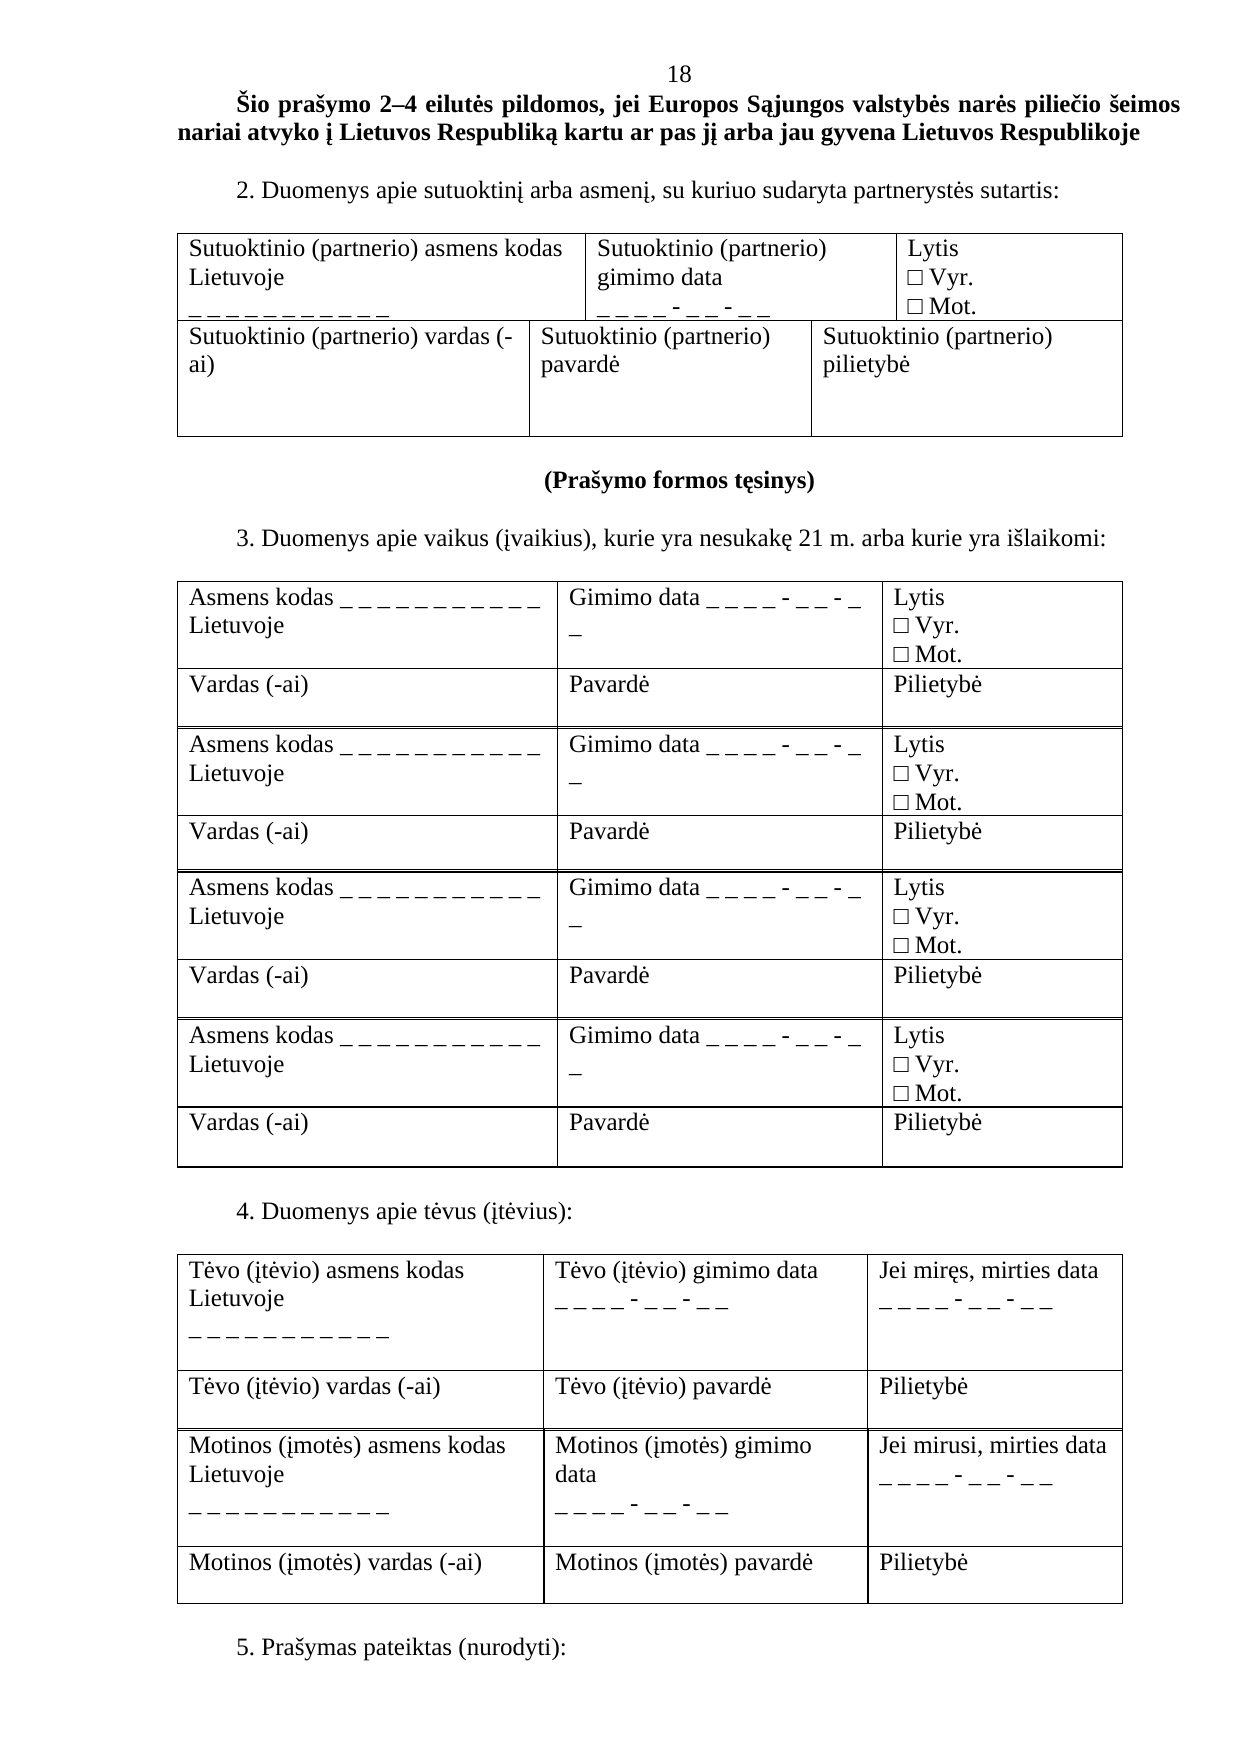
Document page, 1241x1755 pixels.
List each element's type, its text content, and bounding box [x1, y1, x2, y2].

table_cell Motinos (įmotės) gimimo data _ _ _ _ - _ _ - _ _ [545, 1431, 867, 1546]
table_cell Vardas (-ai) [178, 960, 557, 1017]
table_cell Vardas (-ai) [178, 816, 557, 869]
table_cell Motinos (įmotės) pavardė [545, 1547, 867, 1603]
table_header Jei miręs, mirties data _ _ _ _ - _ _ - _ _ [868, 1255, 1122, 1370]
table_cell Sutuoktinio (partnerio) pavardė [530, 321, 811, 436]
table_cell Pilietybė [883, 1108, 1122, 1166]
table_cell Vardas (-ai) [178, 1108, 557, 1166]
table_cell Pilietybė [868, 1371, 1122, 1427]
table_cell Motinos (įmotės) asmens kodas Lietuvoje _ _ _ _ _ _ _ _ _ _ _ [178, 1431, 543, 1546]
table_cell Tėvo (įtėvio) pavardė [544, 1371, 867, 1427]
text (Prašymo formos tęsinys) [177, 466, 1181, 494]
table_header Sutuoktinio (partnerio) asmens kodas Lietuvoje _ _ _ _ _ _ _ _ _ _ _ [178, 234, 585, 320]
table_cell Vardas (-ai) [178, 669, 557, 726]
table_cell Pavardė [558, 816, 882, 869]
table_cell Tėvo (įtėvio) vardas (-ai) [178, 1371, 543, 1427]
text 2. Duomenys apie sutuoktinį arba asmenį, su kuriuo sudaryta partnerystės sutartis: [177, 175, 1181, 204]
table_cell Lytis □[] Vyr. □[] Mot. [883, 729, 1122, 815]
table_cell Pavardė [558, 1108, 882, 1166]
table_cell Pilietybė [883, 669, 1122, 726]
table_header Tėvo (įtėvio) gimimo data _ _ _ _ - _ _ - _ _ [544, 1255, 867, 1370]
table_cell Gimimo data _ _ _ _ - _ _ - _ _ [558, 729, 882, 815]
table_cell Sutuoktinio (partnerio) vardas (-ai) [178, 321, 529, 436]
table_cell Gimimo data _ _ _ _ - _ _ - _ _ [558, 873, 882, 959]
table_cell Lytis □[] Vyr. □[] Mot. [883, 1020, 1122, 1106]
table_cell Sutuoktinio (partnerio) pilietybė [812, 321, 1122, 436]
table_cell Asmens kodas _ _ _ _ _ _ _ _ _ _ _ Lietuvoje [178, 729, 557, 815]
table_cell Asmens kodas _ _ _ _ _ _ _ _ _ _ _ Lietuvoje [178, 1020, 557, 1106]
table_cell Pavardė [558, 669, 882, 726]
table_header Lytis □[] Vyr. □[] Mot. [897, 234, 1122, 320]
table_cell Motinos (įmotės) vardas (-ai) [178, 1547, 543, 1603]
table_cell Pilietybė [869, 1547, 1122, 1603]
text 3. Duomenys apie vaikus (įvaikius), kurie yra nesukakę 21 m. arba kurie yra išlaikomi: [177, 523, 1181, 552]
table_cell Pavardė [558, 960, 882, 1017]
table_cell Pilietybė [883, 960, 1122, 1017]
table_header Gimimo data _ _ _ _ - _ _ - _ _ [558, 582, 882, 668]
table_header Sutuoktinio (partnerio) gimimo data _ _ _ _ - _ _ - _ _ [586, 234, 896, 320]
table_header Asmens kodas _ _ _ _ _ _ _ _ _ _ _ Lietuvoje [178, 582, 557, 668]
table_cell Jei mirusi, mirties data _ _ _ _ - _ _ - _ _ [869, 1431, 1122, 1546]
text Šio prašymo 2–4 eilutės pildomos, jei Europos Sąjungos valstybės narės piliečio šeimos nariai atvyko į Lietuvos Respubliką kartu ar pas jį arba jau gyvena Lietuvos Respublikoje [177, 89, 1181, 146]
table_cell Lytis □[] Vyr. □[] Mot. [883, 873, 1122, 959]
table_header Tėvo (įtėvio) asmens kodas Lietuvoje _ _ _ _ _ _ _ _ _ _ _ [178, 1255, 543, 1370]
table_cell Gimimo data _ _ _ _ - _ _ - _ _ [558, 1020, 882, 1106]
text 5. Prašymas pateiktas (nurodyti): [177, 1632, 1181, 1661]
table_cell Pilietybė [883, 816, 1122, 869]
table_cell Asmens kodas _ _ _ _ _ _ _ _ _ _ _ Lietuvoje [178, 873, 557, 959]
table_header Lytis □[] Vyr. □[] Mot. [883, 582, 1122, 668]
text 4. Duomenys apie tėvus (įtėvius): [177, 1196, 1181, 1225]
